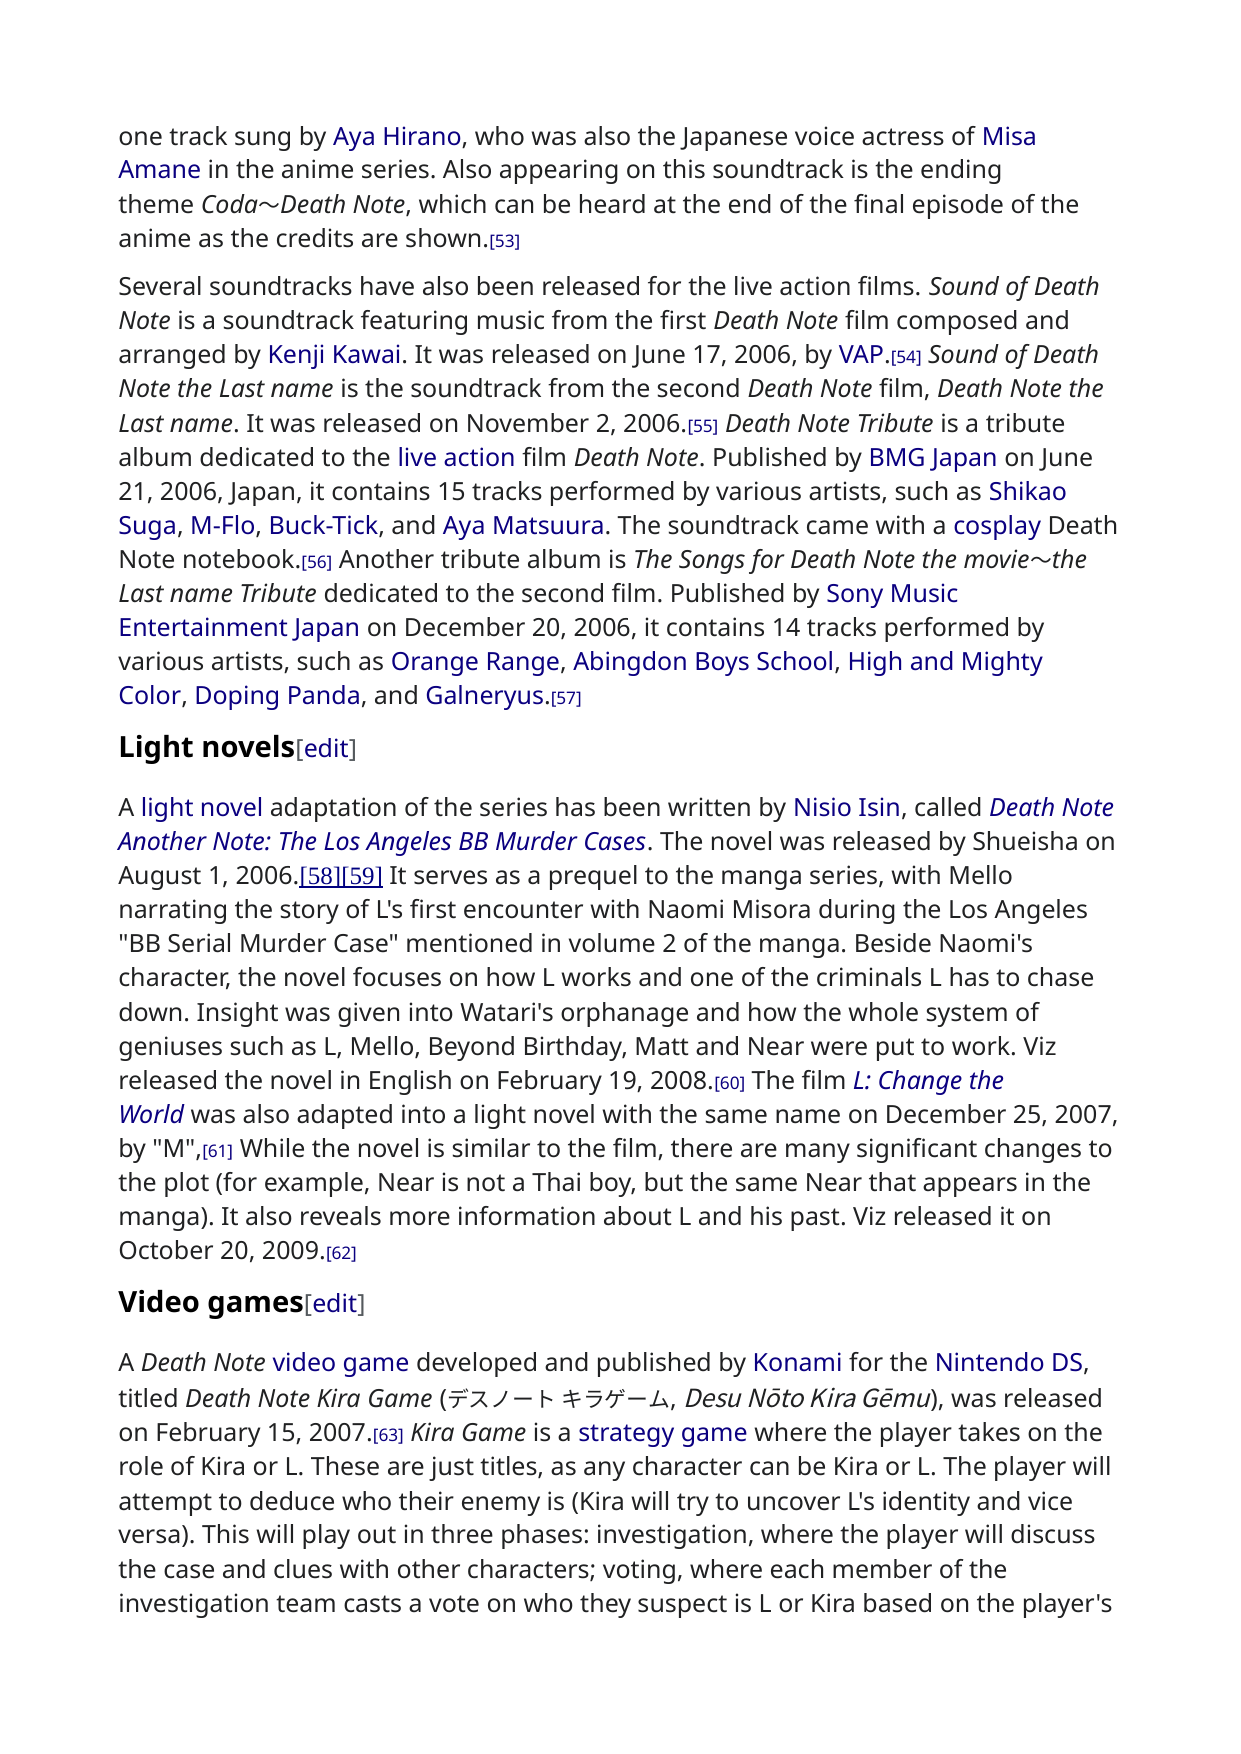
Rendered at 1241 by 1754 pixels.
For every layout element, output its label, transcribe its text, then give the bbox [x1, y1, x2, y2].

subtitle Video games[edit] [118, 1281, 1122, 1321]
text Several soundtracks have also been released for the live action films. Sound of Death Note is a soundtrack featuring music from the first Death Note film composed and arranged by Kenji Kawai. It was released on June 17, 2006, by VAP.[54] Sound of Death Note the Last name is the soundtrack from the second Death Note film, Death Note the Last name. It was released on November 2, 2006.[55] Death Note Tribute is a tribute album dedicated to the live action film Death Note. Published by BMG Japan on June 21, 2006, Japan, it contains 15 tracks performed by various artists, such as Shikao Suga, M-Flo, Buck-Tick, and Aya Matsuura. The soundtrack came with a cosplay Death Note notebook.[56] Another tribute album is The Songs for Death Note the movie〜the Last name Tribute dedicated to the second film. Published by Sony Music Entertainment Japan on December 20, 2006, it contains 14 tracks performed by various artists, such as Orange Range, Abingdon Boys School, High and Mighty Color, Doping Panda, and Galneryus.[57] [118, 269, 1122, 712]
text A light novel adaptation of the series has been written by Nisio Isin, called Death Note Another Note: The Los Angeles BB Murder Cases. The novel was released by Shueisha on August 1, 2006.[58][59] It serves as a prequel to the manga series, with Mello narrating the story of L's first encounter with Naomi Misora during the Los Angeles "BB Serial Murder Case" mentioned in volume 2 of the manga. Beside Naomi's character, the novel focuses on how L works and one of the criminals L has to chase down. Insight was given into Watari's orphanage and how the whole system of geniuses such as L, Mello, Beyond Birthday, Matt and Near were put to work. Viz released the novel in English on February 19, 2008.[60] The film L: Change the World was also adapted into a light novel with the same name on December 25, 2007, by "M",[61] While the novel is similar to the film, there are many significant changes to the plot (for example, Near is not a Thai boy, but the same Near that appears in the manga). It also reveals more information about L and his past. Viz released it on October 20, 2009.[62] [118, 790, 1122, 1267]
text A Death Note video game developed and published by Konami for the Nintendo DS, titled Death Note Kira Game (デスノート キラゲーム, Desu Nōto Kira Gēmu), was released on February 15, 2007.[63] Kira Game is a strategy game where the player takes on the role of Kira or L. These are just titles, as any character can be Kira or L. The player will attempt to deduce who their enemy is (Kira will try to uncover L's identity and vice versa). This will play out in three phases: investigation, where the player will discuss the case and clues with other characters; voting, where each member of the investigation team casts a vote on who they suspect is L or Kira based on the player's [118, 1345, 1122, 1619]
subtitle Light novels[edit] [118, 726, 1122, 766]
text one track sung by Aya Hirano, who was also the Japanese voice actress of Misa Amane in the anime series. Also appearing on this soundtrack is the ending theme Coda〜Death Note, which can be heard at the end of the final episode of the anime as the credits are shown.[53] [118, 118, 1122, 254]
